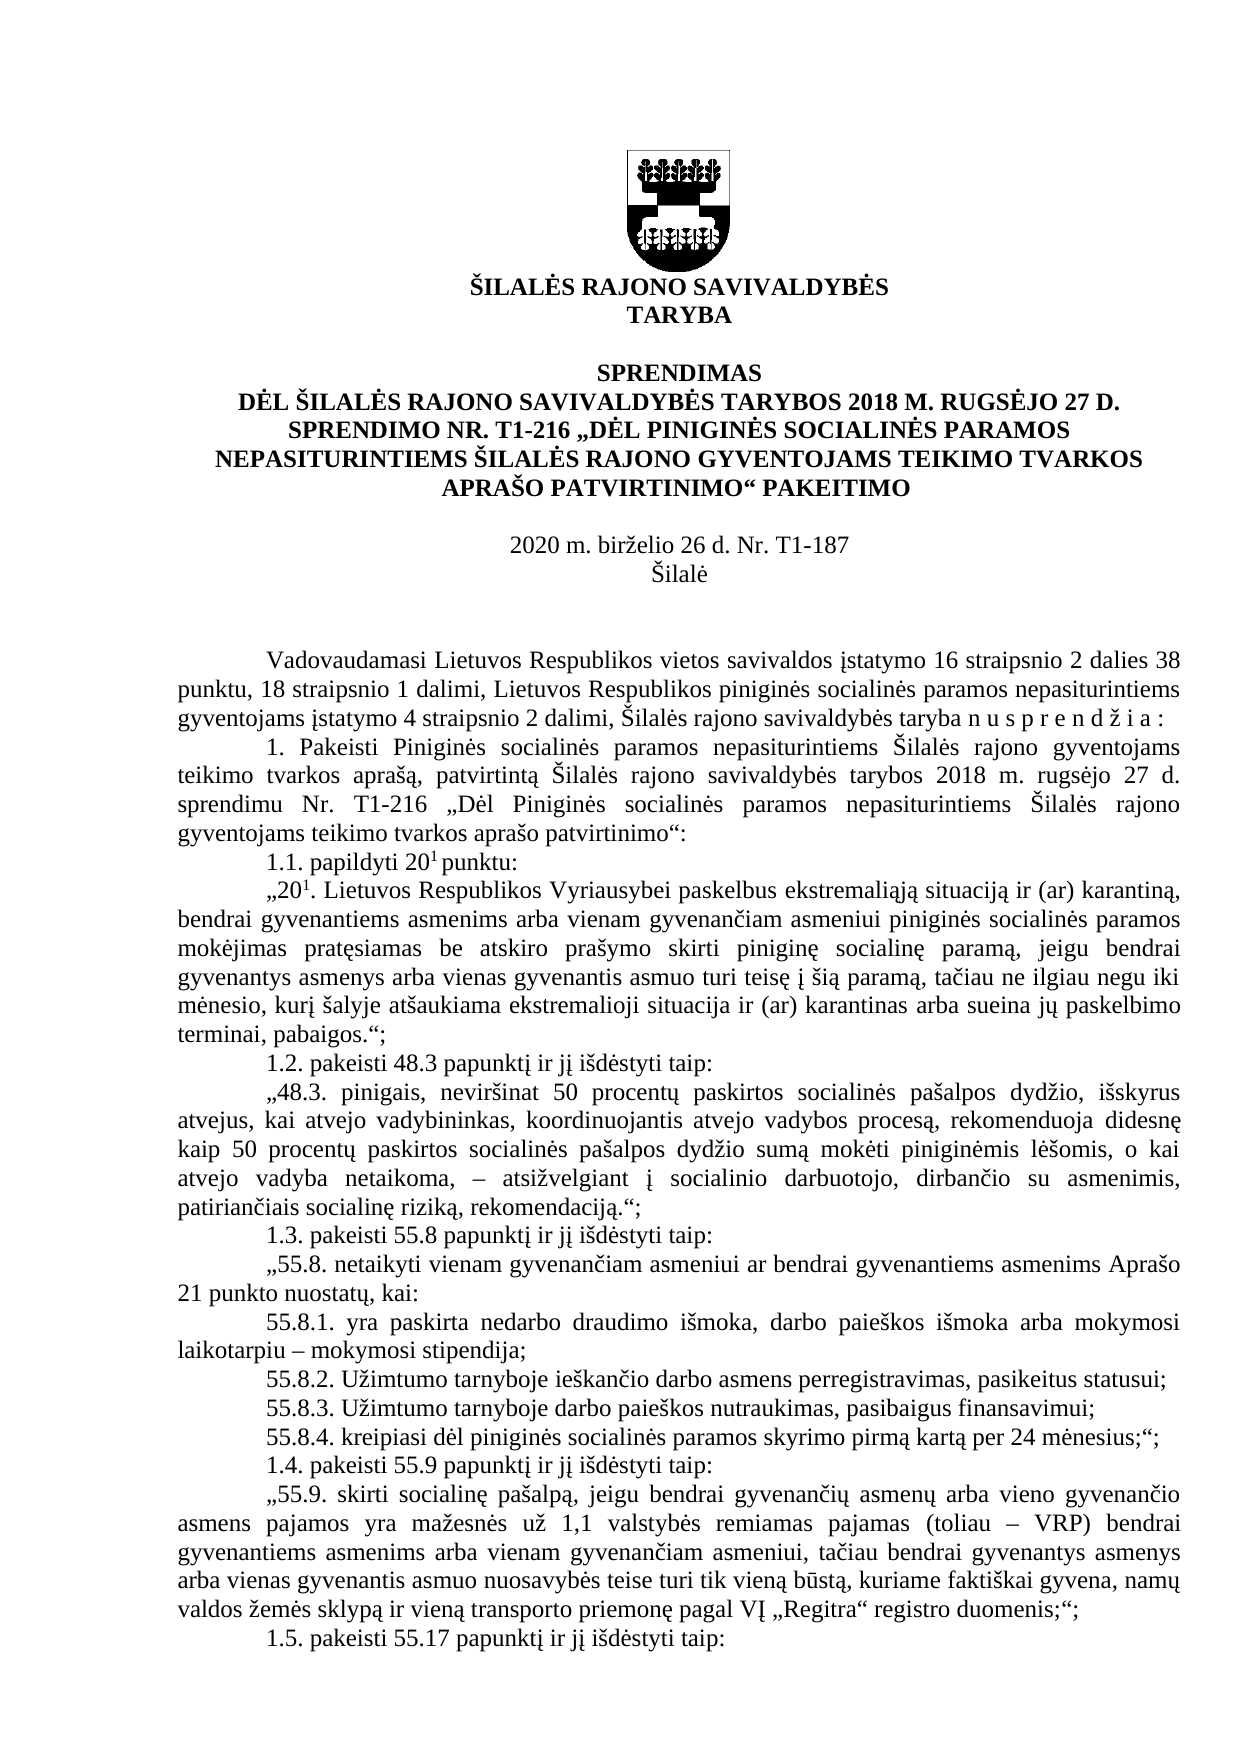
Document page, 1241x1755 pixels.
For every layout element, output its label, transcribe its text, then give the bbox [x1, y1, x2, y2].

text SPRENDIMAS [177, 358, 1181, 387]
text 55.8.1. yra paskirta nedarbo draudimo išmoka, darbo paieškos išmoka arba mokymosi laikotarpiu – mokymosi stipendija; [177, 1307, 1181, 1364]
text TARYBA [177, 300, 1181, 329]
text 1.4. pakeisti 55.9 papunktį ir jį išdėstyti taip: [177, 1450, 1181, 1479]
text „55.9. skirti socialinę pašalpą, jeigu bendrai gyvenančių asmenų arba vieno gyvenančio asmens pajamos yra mažesnės už 1,1 valstybės remiamas pajamas (toliau – VRP) bendrai gyvenantiems asmenims arba vienam gyvenančiam asmeniui, tačiau bendrai gyvenantys asmenys arba vienas gyvenantis asmuo nuosavybės teise turi tik vieną būstą, kuriame faktiškai gyvena, namų valdos žemės sklypą ir vieną transporto priemonę pagal VĮ „Regitra“ registro duomenis;“; [177, 1479, 1181, 1623]
text „201. Lietuvos Respublikos Vyriausybei paskelbus ekstremaliąją situaciją ir (ar) karantiną, bendrai gyvenantiems asmenims arba vienam gyvenančiam asmeniui piniginės socialinės paramos mokėjimas pratęsiamas be atskiro prašymo skirti piniginę socialinę paramą, jeigu bendrai gyvenantys asmenys arba vienas gyvenantis asmuo turi teisę į šią paramą, tačiau ne ilgiau negu iki mėnesio, kurį šalyje atšaukiama ekstremalioji situacija ir (ar) karantinas arba sueina jų paskelbimo terminai, pabaigos.“; [177, 875, 1181, 1048]
text Šilalė [177, 559, 1181, 588]
text 1.2. pakeisti 48.3 papunktį ir jį išdėstyti taip: [177, 1048, 1181, 1077]
text 55.8.2. Užimtumo tarnyboje ieškančio darbo asmens perregistravimas, pasikeitus statusui; [177, 1364, 1181, 1393]
text 55.8.3. Užimtumo tarnyboje darbo paieškos nutraukimas, pasibaigus finansavimui; [177, 1393, 1181, 1422]
text 1.5. pakeisti 55.17 papunktį ir jį išdėstyti taip: [177, 1623, 1181, 1652]
text 1. Pakeisti Piniginės socialinės paramos nepasiturintiems Šilalės rajono gyventojams teikimo tvarkos aprašą, patvirtintą Šilalės rajono savivaldybės tarybos 2018 m. rugsėjo 27 d. sprendimu Nr. T1-216 „Dėl Piniginės socialinės paramos nepasiturintiems Šilalės rajono gyventojams teikimo tvarkos aprašo patvirtinimo“: [177, 732, 1181, 847]
text 55.8.4. kreipiasi dėl piniginės socialinės paramos skyrimo pirmą kartą per 24 mėnesius;“; [177, 1422, 1181, 1450]
text „55.8. netaikyti vienam gyvenančiam asmeniui ar bendrai gyvenantiems asmenims Aprašo 21 punkto nuostatų, kai: [177, 1249, 1181, 1307]
text 2020 m. birželio 26 d. Nr. T1-187 [177, 530, 1181, 559]
text DĖL ŠILALĖS RAJONO SAVIVALDYBĖS TARYBOS 2018 M. RUGSĖJO 27 D. SPRENDIMO NR. T1-216 „DĖL PINIGINĖS SOCIALINĖS PARAMOS NEPASITURINTIEMS ŠILALĖS RAJONO GYVENTOJAMS TEIKIMO TVARKOS APRAŠO PATVIRTINIMO“ PAKEITIMO [177, 387, 1181, 502]
text „48.3. pinigais, neviršinat 50 procentų paskirtos socialinės pašalpos dydžio, išskyrus atvejus, kai atvejo vadybininkas, koordinuojantis atvejo vadybos procesą, rekomenduoja didesnę kaip 50 procentų paskirtos socialinės pašalpos dydžio sumą mokėti piniginėmis lėšomis, o kai atvejo vadyba netaikoma, – atsižvelgiant į socialinio darbuotojo, dirbančio su asmenimis, patiriančiais socialinę riziką, rekomendaciją.“; [177, 1077, 1181, 1220]
text Vadovaudamasi Lietuvos Respublikos vietos savivaldos įstatymo 16 straipsnio 2 dalies 38 punktu, 18 straipsnio 1 dalimi, Lietuvos Respublikos piniginės socialinės paramos nepasiturintiems gyventojams įstatymo 4 straipsnio 2 dalimi, Šilalės rajono savivaldybės taryba nusprendžia: [177, 645, 1181, 732]
text 1.3. pakeisti 55.8 papunktį ir jį išdėstyti taip: [177, 1220, 1181, 1249]
text ŠILALĖS RAJONO SAVIVALDYBĖS [177, 272, 1181, 300]
text 1.1. papildyti 201 punktu: [177, 847, 1181, 875]
